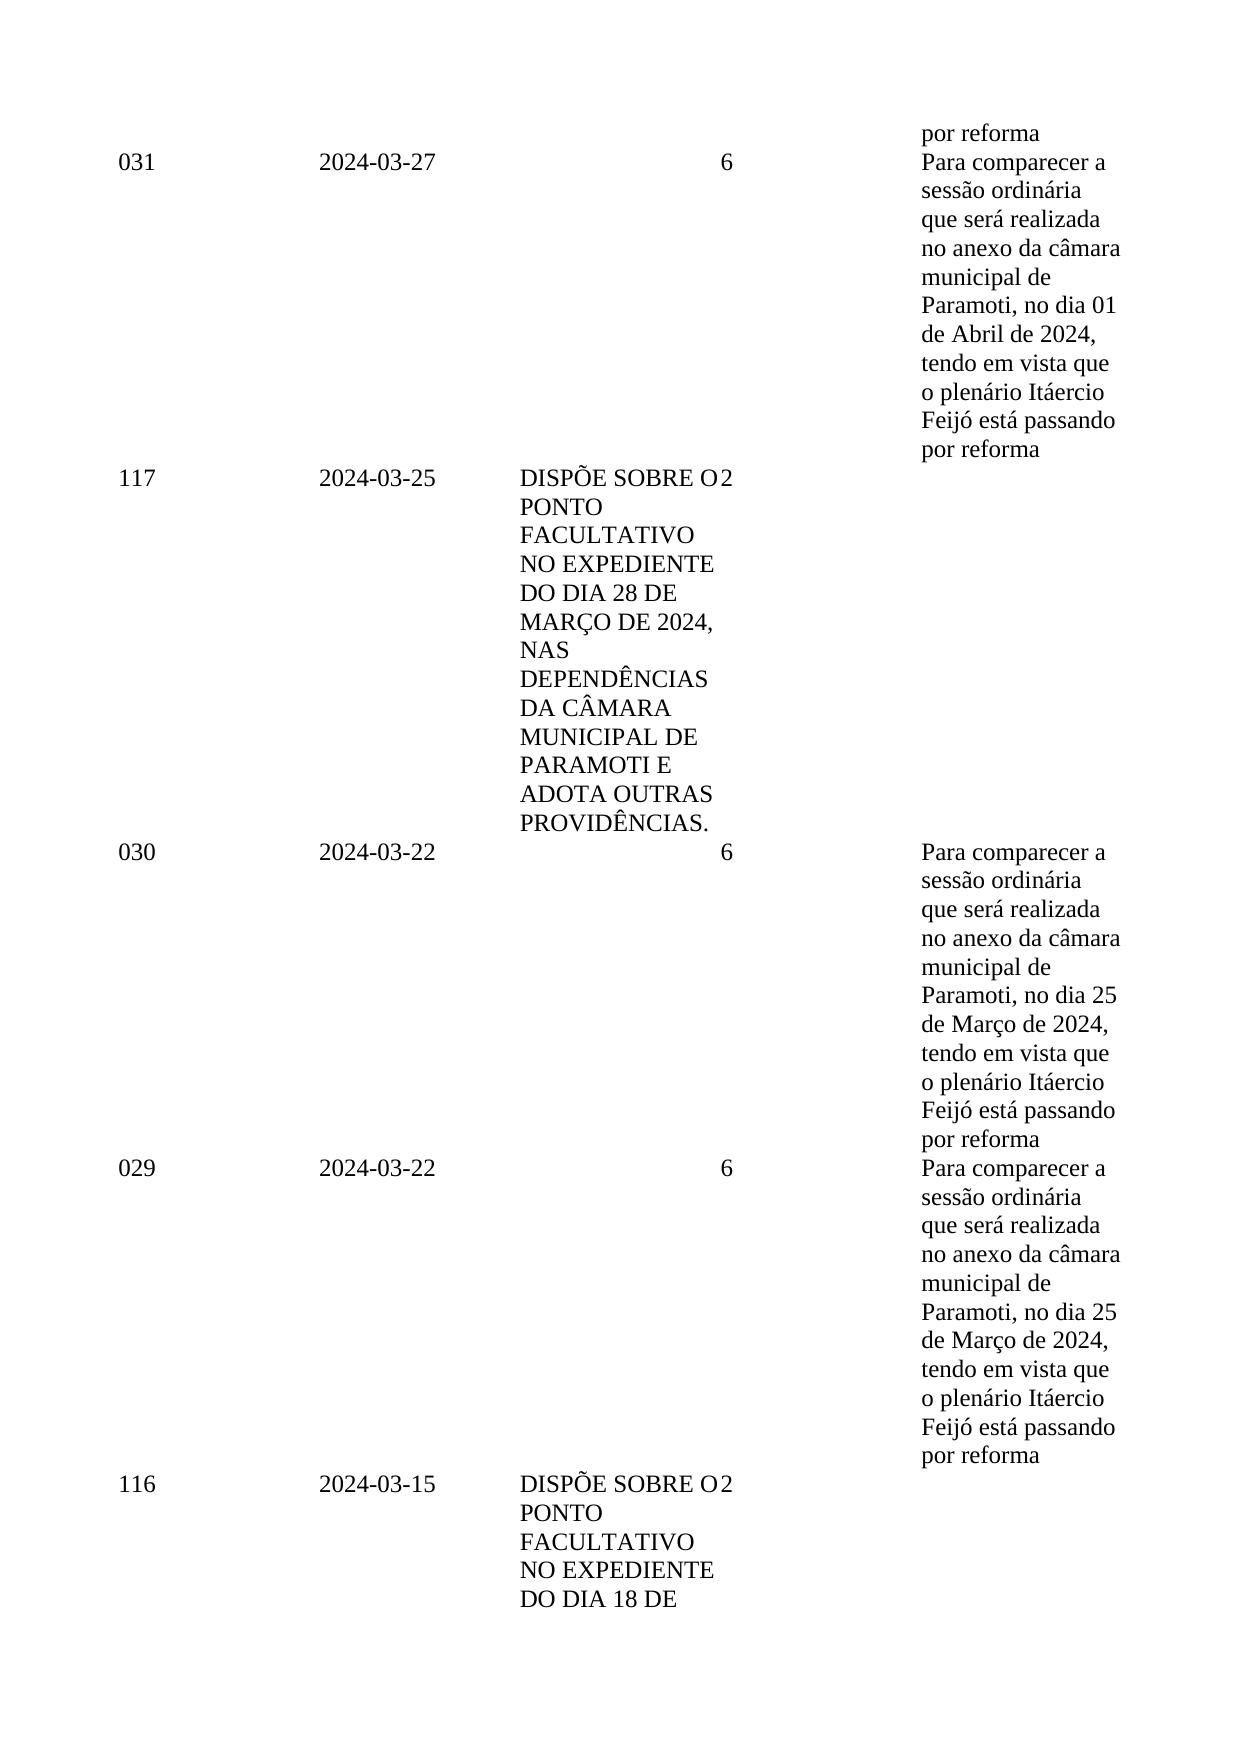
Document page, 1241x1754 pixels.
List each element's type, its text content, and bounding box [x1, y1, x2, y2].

table_cell 6 [720, 837, 921, 1153]
table_cell [520, 837, 720, 1153]
table_cell 030 [118, 837, 319, 1153]
table_cell DISPÕE SOBRE O PONTO FACULTATIVO NO EXPEDIENTE DO DIA 28 DE MARÇO DE 2024, NAS DEPENDÊNCIAS DA CÂMARA MUNICIPAL DE PARAMOTI E ADOTA OUTRAS PROVIDÊNCIAS. [520, 463, 720, 837]
table_cell 2024-03-15 [319, 1469, 519, 1613]
table_cell Para comparecer a sessão ordinária que será realizada no anexo da câmara municipal de Paramoti, no dia 25 de Março de 2024, tendo em vista que o plenário Itáercio Feijó está passando por reforma [921, 837, 1122, 1153]
table_cell 6 [720, 1153, 921, 1469]
table_cell [118, 118, 319, 147]
table_cell por reforma [921, 118, 1122, 147]
table_cell 117 [118, 463, 319, 837]
table_cell Para comparecer a sessão ordinária que será realizada no anexo da câmara municipal de Paramoti, no dia 01 de Abril de 2024, tendo em vista que o plenário Itáercio Feijó está passando por reforma [921, 147, 1122, 463]
table_cell 029 [118, 1153, 319, 1469]
table_cell [720, 118, 921, 147]
table_cell 116 [118, 1469, 319, 1613]
table_cell 031 [118, 147, 319, 463]
table_cell 2 [720, 463, 921, 837]
table_cell Para comparecer a sessão ordinária que será realizada no anexo da câmara municipal de Paramoti, no dia 25 de Março de 2024, tendo em vista que o plenário Itáercio Feijó está passando por reforma [921, 1153, 1122, 1469]
table_cell 2 [720, 1469, 921, 1613]
table_cell 2024-03-22 [319, 1153, 519, 1469]
table_cell 2024-03-25 [319, 463, 519, 837]
table_cell [520, 147, 720, 463]
table_cell 2024-03-22 [319, 837, 519, 1153]
table_cell [520, 1153, 720, 1469]
table_cell [921, 1469, 1122, 1613]
table_cell [319, 118, 519, 147]
table_cell 2024-03-27 [319, 147, 519, 463]
table_cell DISPÕE SOBRE O PONTO FACULTATIVO NO EXPEDIENTE DO DIA 18 DE [520, 1469, 720, 1613]
table_cell [520, 118, 720, 147]
table_cell 6 [720, 147, 921, 463]
table_cell [921, 463, 1122, 837]
